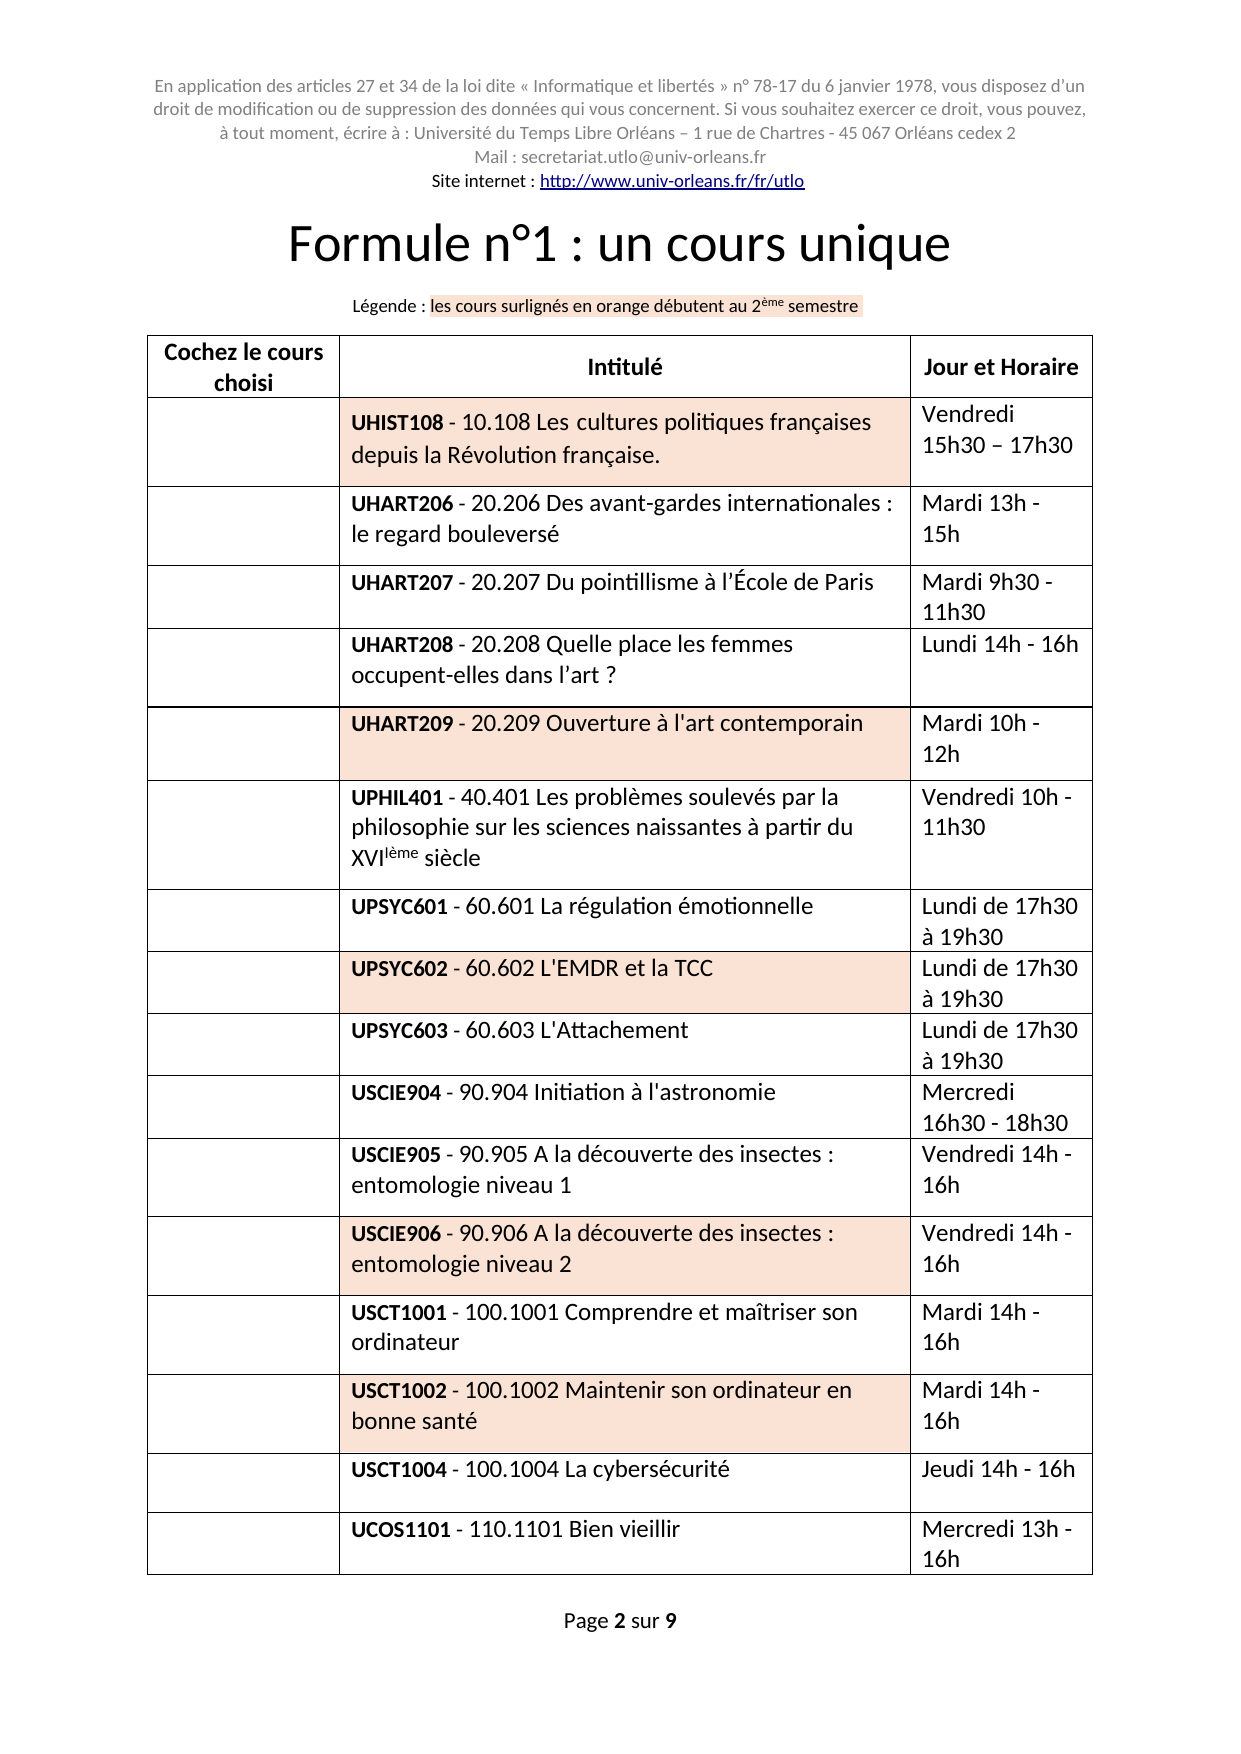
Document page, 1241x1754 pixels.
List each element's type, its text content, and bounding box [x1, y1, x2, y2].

table_cell [148, 398, 339, 486]
text Légende : les cours surlignés en orange débutent au 2ème semestre [148, 294, 1093, 317]
table_cell Vendredi 14h - 16h [911, 1139, 1092, 1216]
table_cell [148, 1375, 339, 1452]
table_cell [148, 952, 339, 1013]
table_cell UPSYC601 - 60.601 La régulation émotionnelle [340, 890, 910, 951]
table_cell Mardi 9h30 - 11h30 [911, 566, 1092, 628]
table_cell Vendredi 15h30 – 17h30 [911, 398, 1092, 486]
table_cell USCIE906 - 90.906 A la découverte des insectes : entomologie niveau 2 [340, 1217, 910, 1295]
table_cell [148, 1139, 339, 1216]
table_cell Jeudi 14h - 16h [911, 1454, 1092, 1512]
table_cell Lundi de 17h30 à 19h30 [911, 1014, 1092, 1075]
table_cell UPSYC603 - 60.603 L'Attachement [340, 1014, 910, 1075]
table_cell UHART207 - 20.207 Du pointillisme à l’École de Paris [340, 566, 910, 628]
table_cell [148, 781, 339, 889]
table_header Intitulé [340, 336, 910, 397]
table_cell UHART206 - 20.206 Des avant-gardes internationales : le regard bouleversé [340, 487, 910, 565]
table_cell [148, 1454, 339, 1512]
table_cell [148, 629, 339, 706]
table_cell UPHIL401 - 40.401 Les problèmes soulevés par la philosophie sur les sciences naissantes à partir du XVIIème siècle [340, 781, 910, 889]
table_cell Vendredi 10h - 11h30 [911, 781, 1092, 889]
table_cell [148, 1014, 339, 1075]
table_cell Mercredi 16h30 - 18h30 [911, 1076, 1092, 1137]
table_cell [148, 1513, 339, 1574]
table_cell USCIE904 - 90.904 Initiation à l'astronomie [340, 1076, 910, 1137]
table_cell [148, 708, 339, 780]
table_cell Mardi 13h - 15h [911, 487, 1092, 565]
table_cell UHART209 - 20.209 Ouverture à l'art contemporain [340, 708, 910, 780]
table_header Cochez le cours choisi [148, 336, 339, 397]
table_cell UHART208 - 20.208 Quelle place les femmes occupent-elles dans l’art ? [340, 629, 910, 706]
text Site internet : http://www.univ-orleans.fr/fr/utlo [148, 169, 1093, 192]
table_cell Mercredi 13h - 16h [911, 1513, 1092, 1574]
table_cell [148, 1296, 339, 1374]
table_header Jour et Horaire [911, 336, 1092, 397]
table_cell Lundi de 17h30 à 19h30 [911, 952, 1092, 1013]
table_cell Mardi 14h - 16h [911, 1375, 1092, 1452]
table_cell Lundi de 17h30 à 19h30 [911, 890, 1092, 951]
text En application des articles 27 et 34 de la loi dite « Informatique et libertés » n° 78-17 du 6 janvier 1978, vous disposez d’un droit de modification ou de suppression des données qui vous concernent. Si vous souhaitez exercer ce droit, vous pouvez, à tout moment, écrire à : Université du Temps Libre Orléans – 1 rue de Chartres - 45 067 Orléans cedex 2 [148, 74, 1093, 144]
table_cell Mardi 10h - 12h [911, 708, 1092, 780]
table_cell [148, 1217, 339, 1295]
table_cell UCOS1101 - 110.1101 Bien vieillir [340, 1513, 910, 1574]
table_cell USCT1004 - 100.1004 La cybersécurité [340, 1454, 910, 1512]
table_cell Mardi 14h - 16h [911, 1296, 1092, 1374]
table_cell Lundi 14h - 16h [911, 629, 1092, 706]
table_cell UHIST108 - 10.108 Les cultures politiques françaises depuis la Révolution française. [340, 398, 910, 486]
text Mail : secretariat.utlo@univ-orleans.fr [148, 145, 1093, 168]
table_cell [148, 1076, 339, 1137]
table_cell UPSYC602 - 60.602 L'EMDR et la TCC [340, 952, 910, 1013]
table_cell USCT1002 - 100.1002 Maintenir son ordinateur en bonne santé [340, 1375, 910, 1452]
table_cell USCIE905 - 90.905 A la découverte des insectes : entomologie niveau 1 [340, 1139, 910, 1216]
table_cell [148, 566, 339, 628]
table_cell [148, 890, 339, 951]
table_cell [148, 487, 339, 565]
table_cell Vendredi 14h - 16h [911, 1217, 1092, 1295]
text Formule n°1 : un cours unique [148, 209, 1093, 275]
table_cell USCT1001 - 100.1001 Comprendre et maîtriser son ordinateur [340, 1296, 910, 1374]
